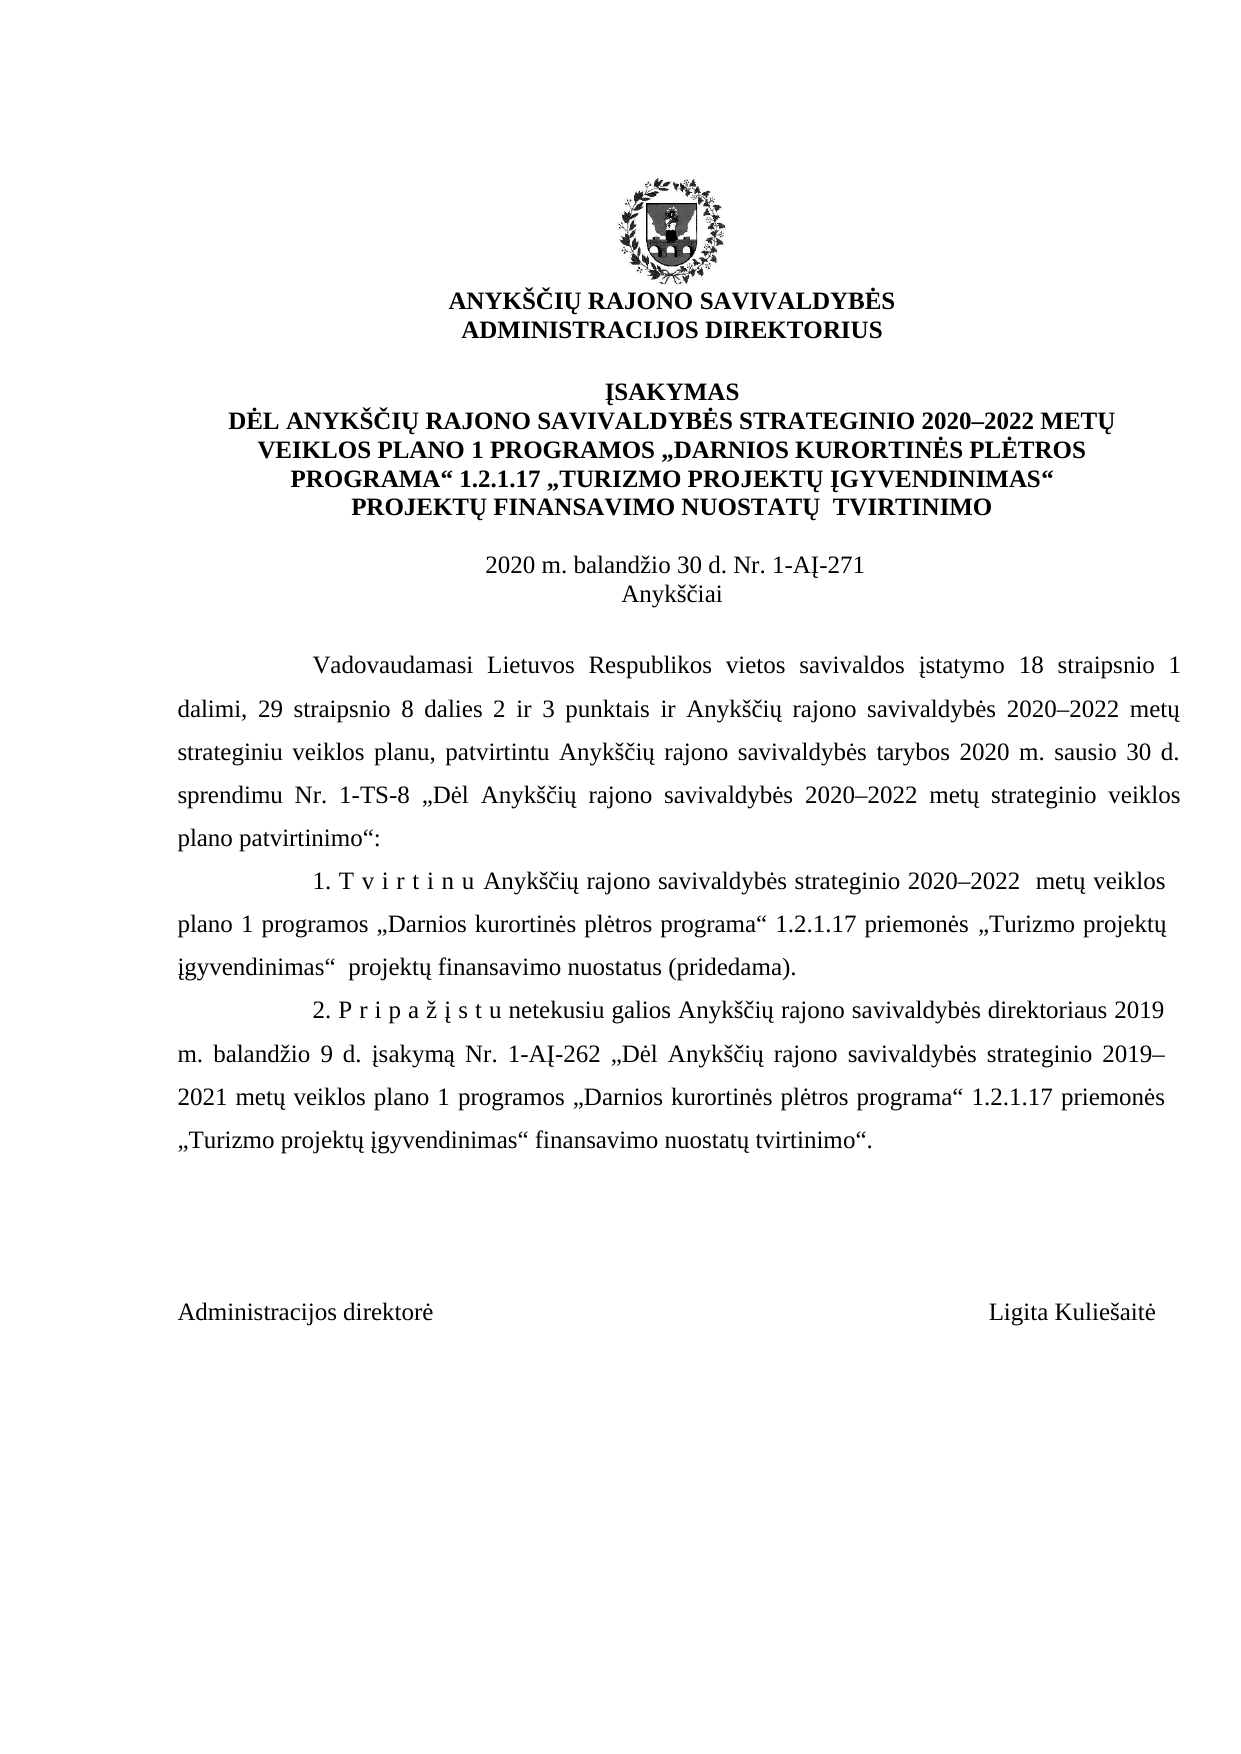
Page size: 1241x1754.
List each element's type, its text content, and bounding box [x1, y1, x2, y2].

text PROJEKTŲ FINANSAVIMO NUOSTATŲ TVIRTINIMO [177, 492, 1167, 521]
text ANYKŠČIŲ RAJONO SAVIVALDYBĖS [177, 286, 1167, 315]
text DĖL ANYKŠČIŲ RAJONO SAVIVALDYBĖS STRATEGINIO 2020–2022 METŲ VEIKLOS PLANO 1 PROGRAMOS „DARNIOS KURORTINĖS PLĖTROS PROGRAMA“ 1.2.1.17 „TURIZMO PROJEKTŲ ĮGYVENDINIMAS“ [177, 406, 1167, 492]
text Vadovaudamasi Lietuvos Respublikos vietos savivaldos įstatymo 18 straipsnio 1 dalimi, 29 straipsnio 8 dalies 2 ir 3 punktais ir Anykščių rajono savivaldybės 2020–2022 metų strateginiu veiklos planu, patvirtintu Anykščių rajono savivaldybės tarybos 2020 m. sausio 30 d. sprendimu Nr. 1-TS-8 „Dėl Anykščių rajono savivaldybės 2020–2022 metų strateginio veiklos plano patvirtinimo“: [177, 651, 1181, 852]
text ADMINISTRACIJOS DIREKTORIUS [177, 315, 1167, 344]
text Anykščiai [177, 579, 1167, 607]
text Administracijos direktorė Ligita Kuliešaitė [177, 1297, 1167, 1326]
text 2020 m. balandžio 30 d. Nr. 1-AĮ-271 [177, 550, 1167, 579]
text 1. T v i r t i n u Anykščių rajono savivaldybės strateginio 2020–2022 metų veiklos plano 1 programos „Darnios kurortinės plėtros programa“ 1.2.1.17 priemonės „Turizmo projektų įgyvendinimas“ projektų finansavimo nuostatus (pridedama). [177, 866, 1167, 981]
text 2. P r i p a ž į s t u netekusiu galios Anykščių rajono savivaldybės direktoriaus 2019 m. balandžio 9 d. įsakymą Nr. 1-AĮ-262 „Dėl Anykščių rajono savivaldybės strateginio 2019–2021 metų veiklos plano 1 programos „Darnios kurortinės plėtros programa“ 1.2.1.17 priemonės „Turizmo projektų įgyvendinimas“ finansavimo nuostatų tvirtinimo“. [177, 996, 1167, 1154]
text ĮSAKYMAS [177, 377, 1167, 406]
